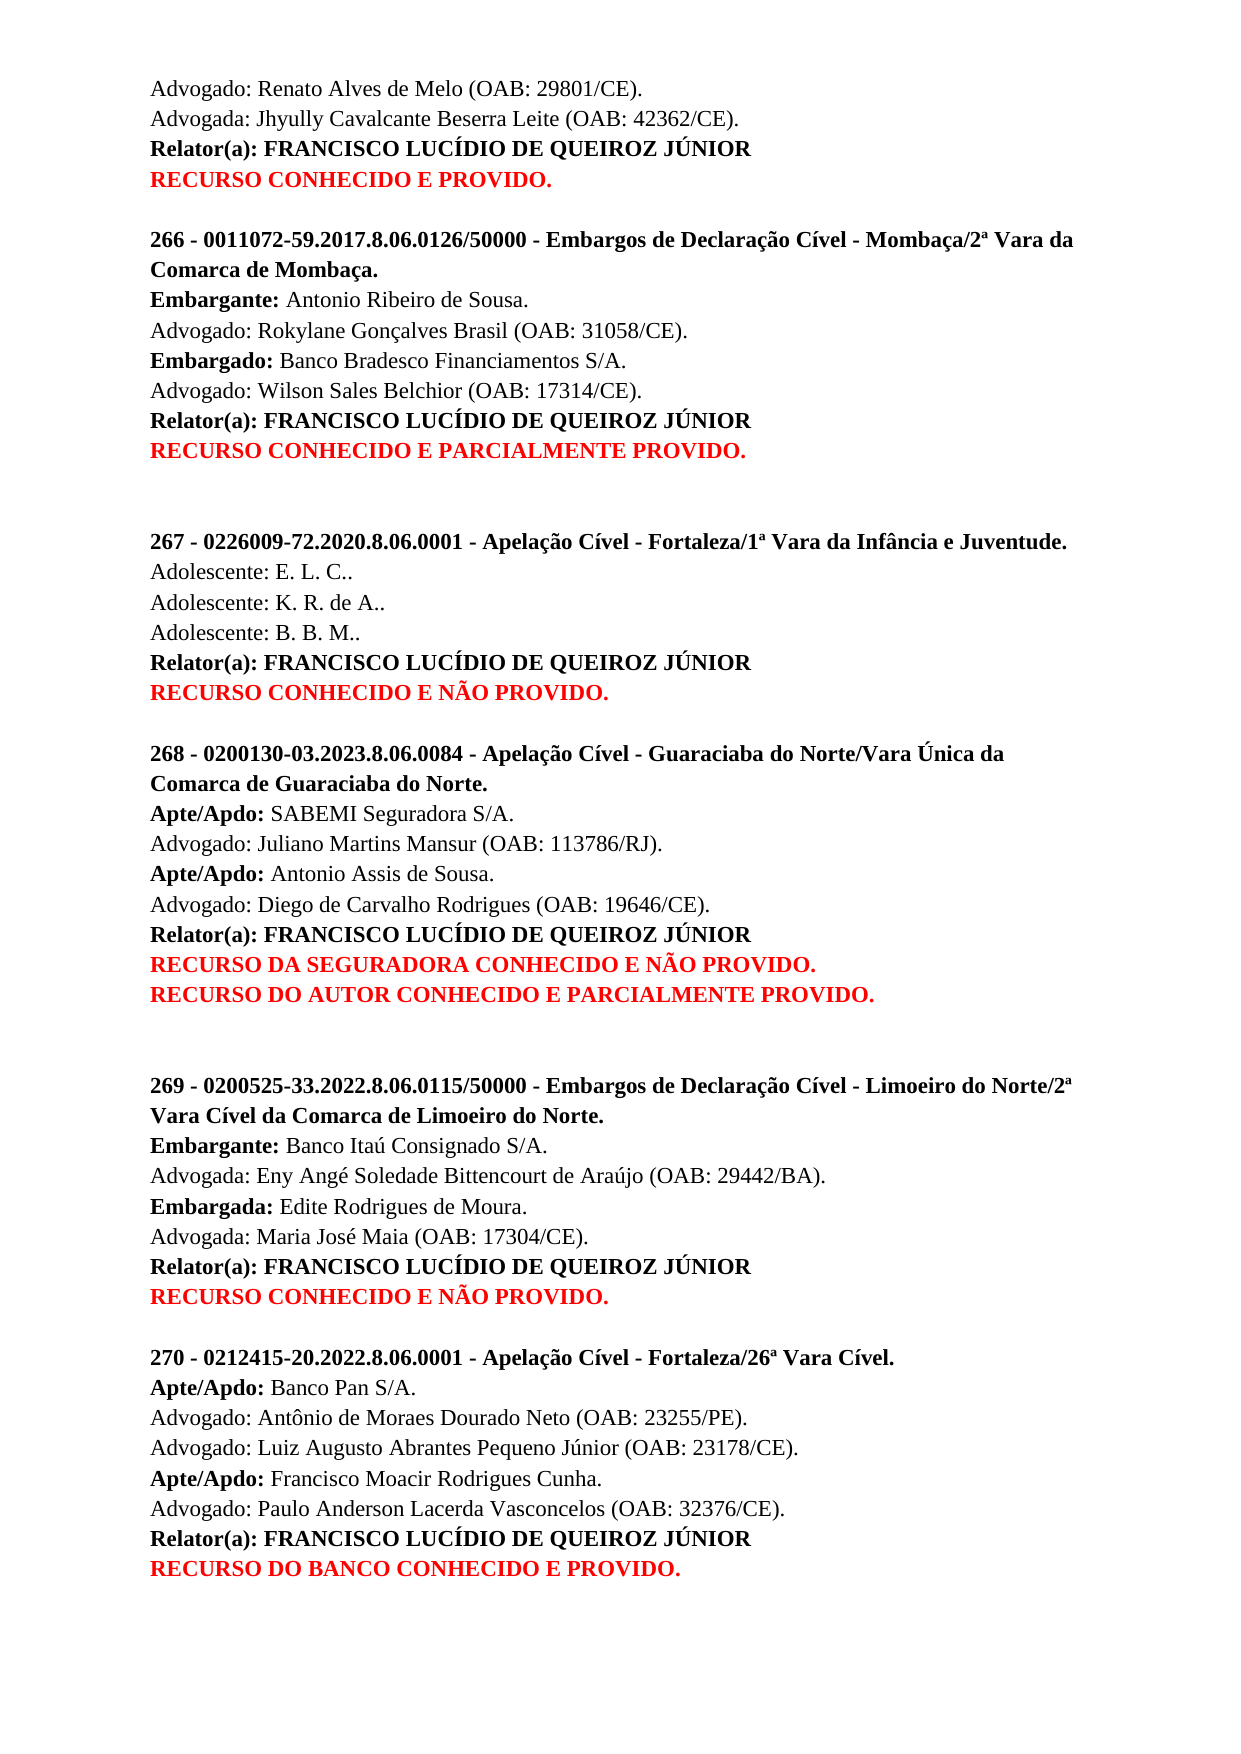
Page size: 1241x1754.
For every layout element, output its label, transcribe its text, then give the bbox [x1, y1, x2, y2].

text RECURSO CONHECIDO E PROVIDO. [150, 166, 1090, 192]
text 268 - 0200130-03.2023.8.06.0084 - Apelação Cível - Guaraciaba do Norte/Vara Única da Comarca de Guaraciaba do Norte. [150, 739, 1090, 796]
text Relator(a): FRANCISCO LUCÍDIO DE QUEIROZ JÚNIOR [150, 921, 1090, 947]
text Apte/Apdo: Banco Pan S/A. [150, 1374, 1090, 1400]
text Apte/Apdo: Antonio Assis de Sousa. [150, 860, 1090, 887]
text Apte/Apdo: SABEMI Seguradora S/A. [150, 800, 1090, 826]
text Relator(a): FRANCISCO LUCÍDIO DE QUEIROZ JÚNIOR [150, 1525, 1090, 1551]
text Relator(a): FRANCISCO LUCÍDIO DE QUEIROZ JÚNIOR [150, 649, 1090, 675]
text 266 - 0011072-59.2017.8.06.0126/50000 - Embargos de Declaração Cível - Mombaça/2ª Vara da Comarca de Mombaça. [150, 226, 1090, 283]
text Advogada: Eny Angé Soledade Bittencourt de Araújo (OAB: 29442/BA). [150, 1162, 1090, 1189]
text Relator(a): FRANCISCO LUCÍDIO DE QUEIROZ JÚNIOR [150, 135, 1090, 162]
text Embargante: Antonio Ribeiro de Sousa. [150, 286, 1090, 313]
text Advogado: Paulo Anderson Lacerda Vasconcelos (OAB: 32376/CE). [150, 1495, 1090, 1521]
text 267 - 0226009-72.2020.8.06.0001 - Apelação Cível - Fortaleza/1ª Vara da Infância e Juventude. Adolescente: E. L. C.. [150, 528, 1090, 585]
text 269 - 0200525-33.2022.8.06.0115/50000 - Embargos de Declaração Cível - Limoeiro do Norte/2ª Vara Cível da Comarca de Limoeiro do Norte. [150, 1072, 1090, 1128]
text Embargante: Banco Itaú Consignado S/A. [150, 1132, 1090, 1159]
text RECURSO DA SEGURADORA CONHECIDO E NÃO PROVIDO. [150, 951, 1090, 977]
text Adolescente: K. R. de A.. [150, 588, 1090, 615]
text Embargada: Edite Rodrigues de Moura. [150, 1193, 1090, 1219]
text Advogado: Luiz Augusto Abrantes Pequeno Júnior (OAB: 23178/CE). [150, 1434, 1090, 1461]
text Advogado: Juliano Martins Mansur (OAB: 113786/RJ). [150, 830, 1090, 857]
text Advogada: Maria José Maia (OAB: 17304/CE). [150, 1223, 1090, 1249]
text Embargado: Banco Bradesco Financiamentos S/A. [150, 347, 1090, 373]
text RECURSO DO BANCO CONHECIDO E PROVIDO. [150, 1555, 1090, 1582]
text Relator(a): FRANCISCO LUCÍDIO DE QUEIROZ JÚNIOR [150, 1253, 1090, 1279]
text Advogado: Diego de Carvalho Rodrigues (OAB: 19646/CE). [150, 891, 1090, 917]
text 270 - 0212415-20.2022.8.06.0001 - Apelação Cível - Fortaleza/26ª Vara Cível. [150, 1344, 1090, 1370]
text Advogado: Renato Alves de Melo (OAB: 29801/CE). [150, 75, 1090, 101]
text RECURSO DO AUTOR CONHECIDO E PARCIALMENTE PROVIDO. [150, 981, 1090, 1008]
text Advogada: Jhyully Cavalcante Beserra Leite (OAB: 42362/CE). [150, 105, 1090, 132]
text RECURSO CONHECIDO E NÃO PROVIDO. [150, 1283, 1090, 1310]
text Advogado: Rokylane Gonçalves Brasil (OAB: 31058/CE). [150, 317, 1090, 343]
text Apte/Apdo: Francisco Moacir Rodrigues Cunha. [150, 1464, 1090, 1491]
text RECURSO CONHECIDO E PARCIALMENTE PROVIDO. [150, 437, 1090, 464]
text Advogado: Antônio de Moraes Dourado Neto (OAB: 23255/PE). [150, 1404, 1090, 1431]
text Adolescente: B. B. M.. [150, 619, 1090, 645]
text Relator(a): FRANCISCO LUCÍDIO DE QUEIROZ JÚNIOR [150, 407, 1090, 434]
text Advogado: Wilson Sales Belchior (OAB: 17314/CE). [150, 377, 1090, 403]
text RECURSO CONHECIDO E NÃO PROVIDO. [150, 679, 1090, 706]
